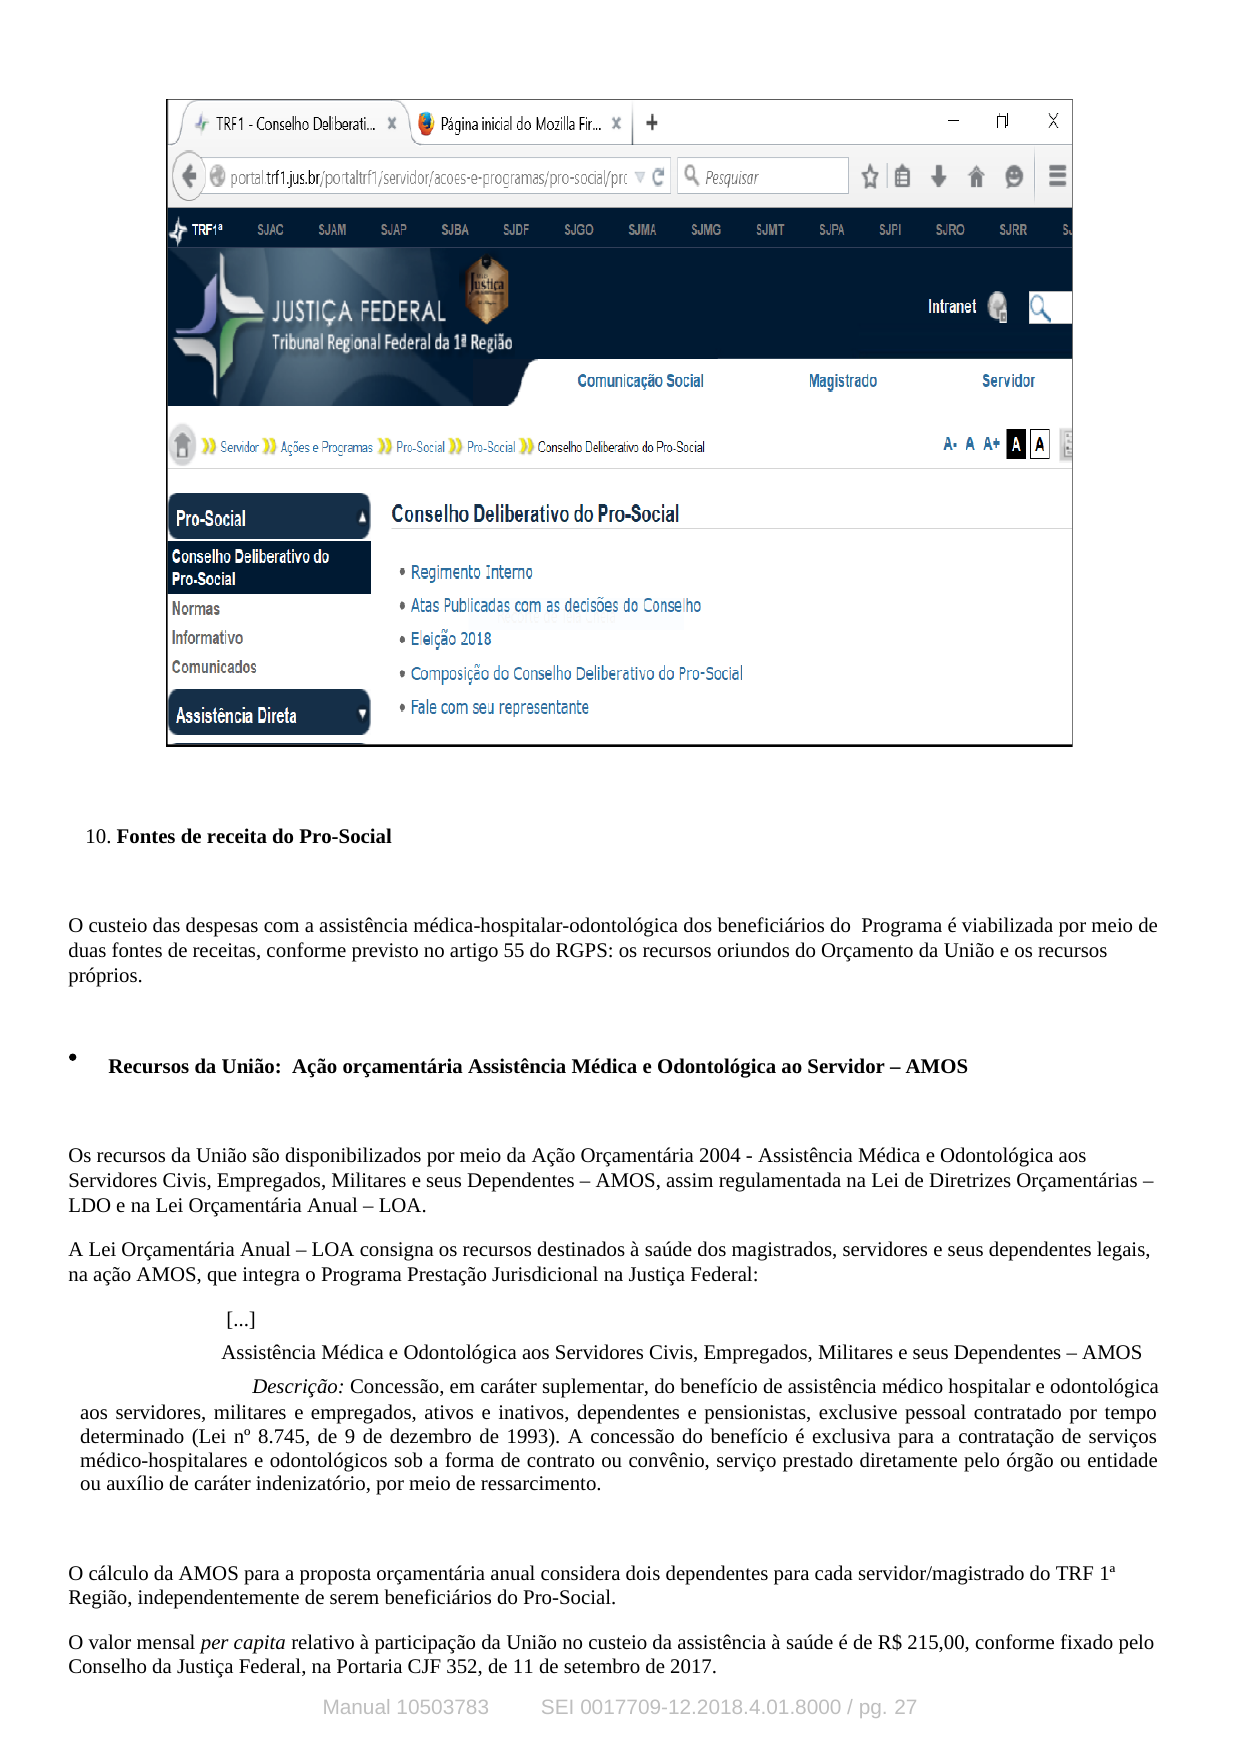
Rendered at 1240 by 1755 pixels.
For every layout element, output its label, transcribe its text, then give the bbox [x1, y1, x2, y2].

text O valor mensal per capita relativo à participação da União no custeio da assistência à saúde é de R$ 215,00, conforme fixado pelo Conselho da Justiça Federal, na Portaria CJF 352, de 11 de setembro de 2017. [68, 1630, 1167, 1678]
text Descrição: Concessão, em caráter suplementar, do benefício de assistência médico hospitalar e odontológica [70, 1374, 1159, 1398]
text [...] [226, 1306, 1167, 1331]
subtitle 10. Fontes de receita do Pro-Social [85, 824, 1169, 848]
text O cálculo da AMOS para a proposta orçamentária anual considera dois dependentes para cada servidor/magistrado do TRF 1ª Região, independentemente de serem beneficiários do Pro-Social. [68, 1561, 1167, 1609]
text O custeio das despesas com a assistência médica-hospitalar-odontológica dos beneficiários do Programa é viabilizada por meio de duas fontes de receitas, conforme previsto no artigo 55 do RGPS: os recursos oriundos do Orçamento da União e os recursos próprios. [68, 913, 1167, 987]
subtitle Recursos da União: Ação orçamentária Assistência Médica e Odontológica ao Servidor – AMOS [103, 1054, 1169, 1078]
text A Lei Orçamentária Anual – LOA consigna os recursos destinados à saúde dos magistrados, servidores e seus dependentes legais, na ação AMOS, que integra o Programa Prestação Jurisdicional na Justiça Federal: [68, 1237, 1167, 1286]
text Assistência Médica e Odontológica aos Servidores Civis, Empregados, Militares e seus Dependentes – AMOS [70, 1340, 1143, 1364]
text aos servidores, militares e empregados, ativos e inativos, dependentes e pensionistas, exclusive pessoal contratado por tempo determinado (Lei nº 8.745, de 9 de dezembro de 1993). A concessão do benefício é exclusiva para a contratação de serviços médico-hospitalares e odontológicos sob a forma de contrato ou convênio, serviço prestado diretamente pelo órgão ou entidade ou auxílio de caráter indenizatório, por meio de ressarcimento. [80, 1400, 1159, 1495]
text Os recursos da União são disponibilizados por meio da Ação Orçamentária 2004 - Assistência Médica e Odontológica aos Servidores Civis, Empregados, Militares e seus Dependentes – AMOS, assim regulamentada na Lei de Diretrizes Orçamentárias – LDO e na Lei Orçamentária Anual – LOA. [68, 1143, 1167, 1217]
